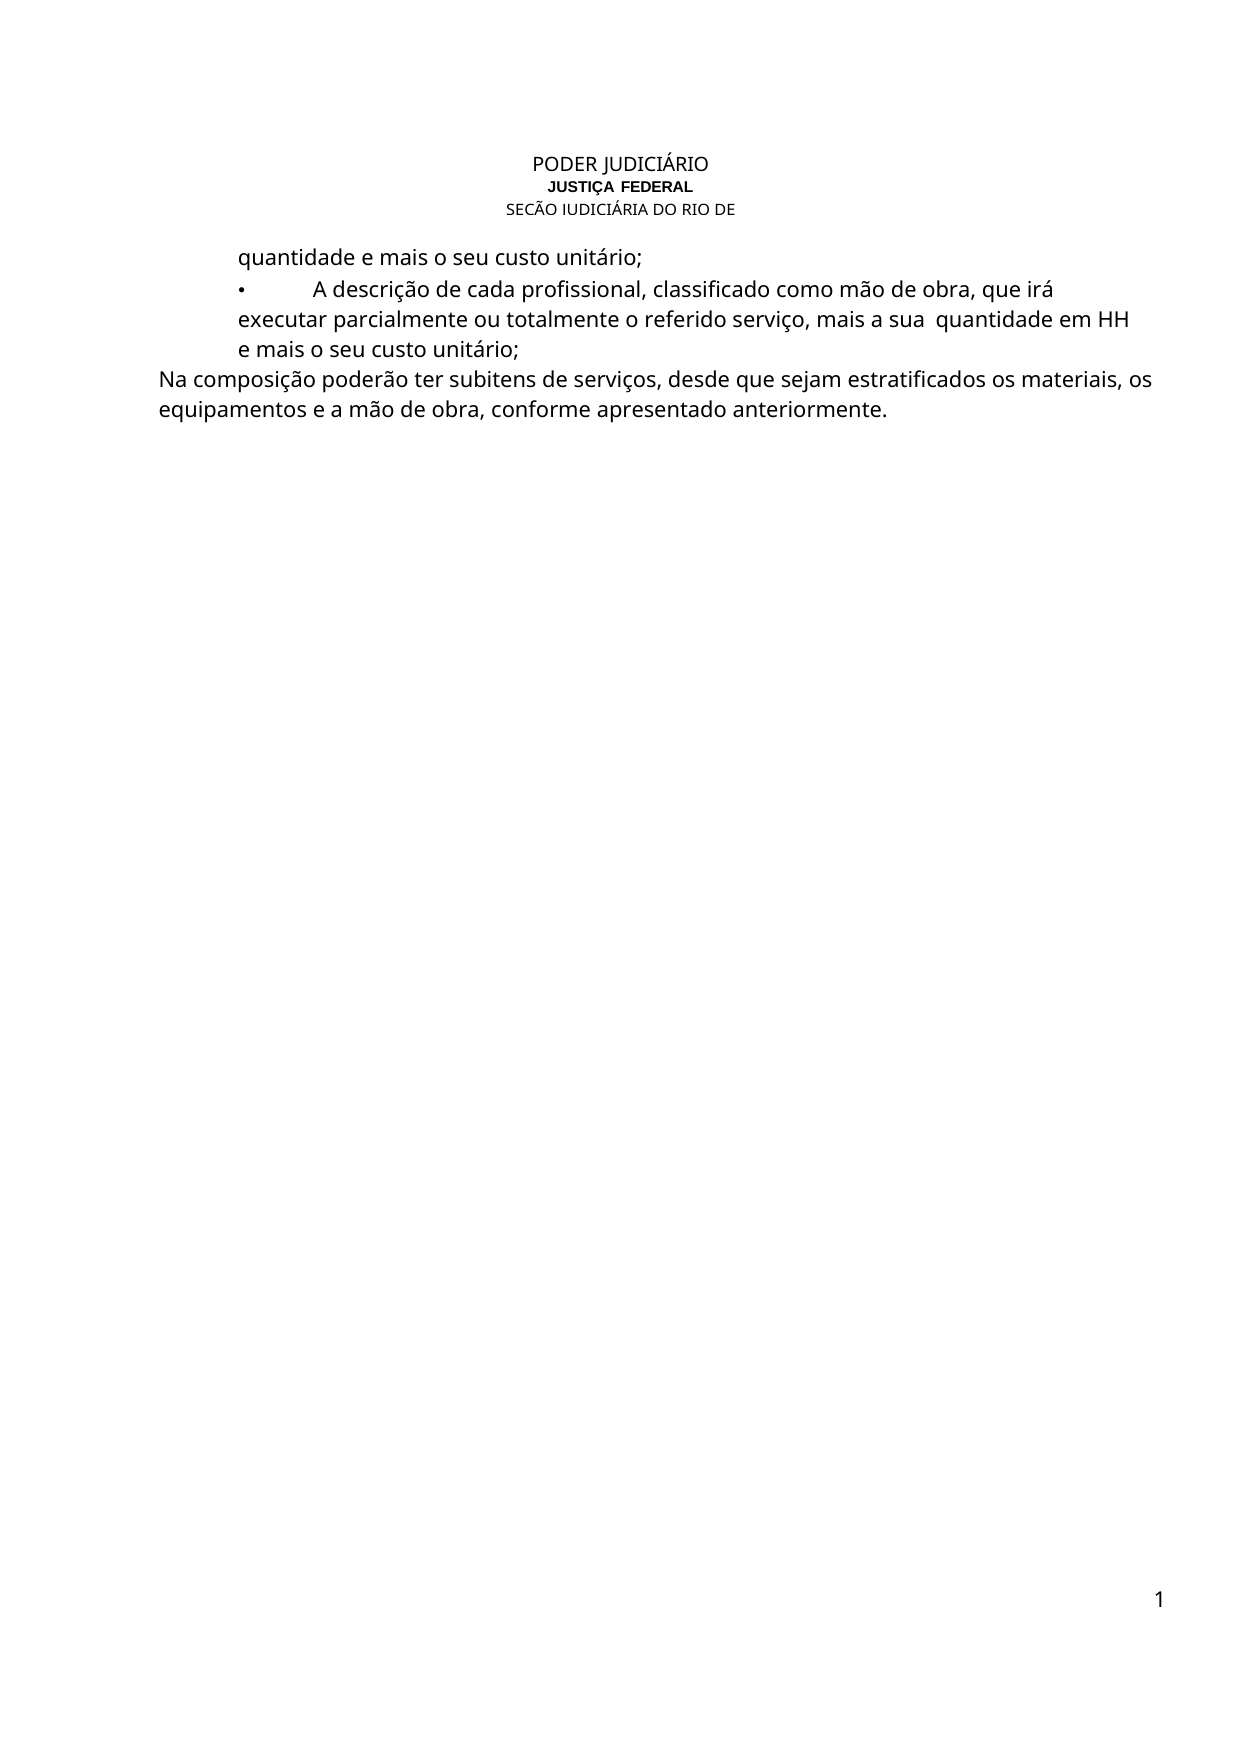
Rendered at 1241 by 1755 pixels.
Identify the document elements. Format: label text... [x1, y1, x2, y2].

list A descrição de cada profissional, classificado como mão de obra, que irá executar parcialmente ou totalmente o referido serviço, mais a sua quantidade em HH e mais o seu custo unitário; [238, 274, 1136, 363]
list quantidade e mais o seu custo unitário; [238, 242, 1164, 272]
text Na composição poderão ter subitens de serviços, desde que sejam estratificados os materiais, os equipamentos e a mão de obra, conforme apresentado anteriormente. [158, 364, 1167, 423]
